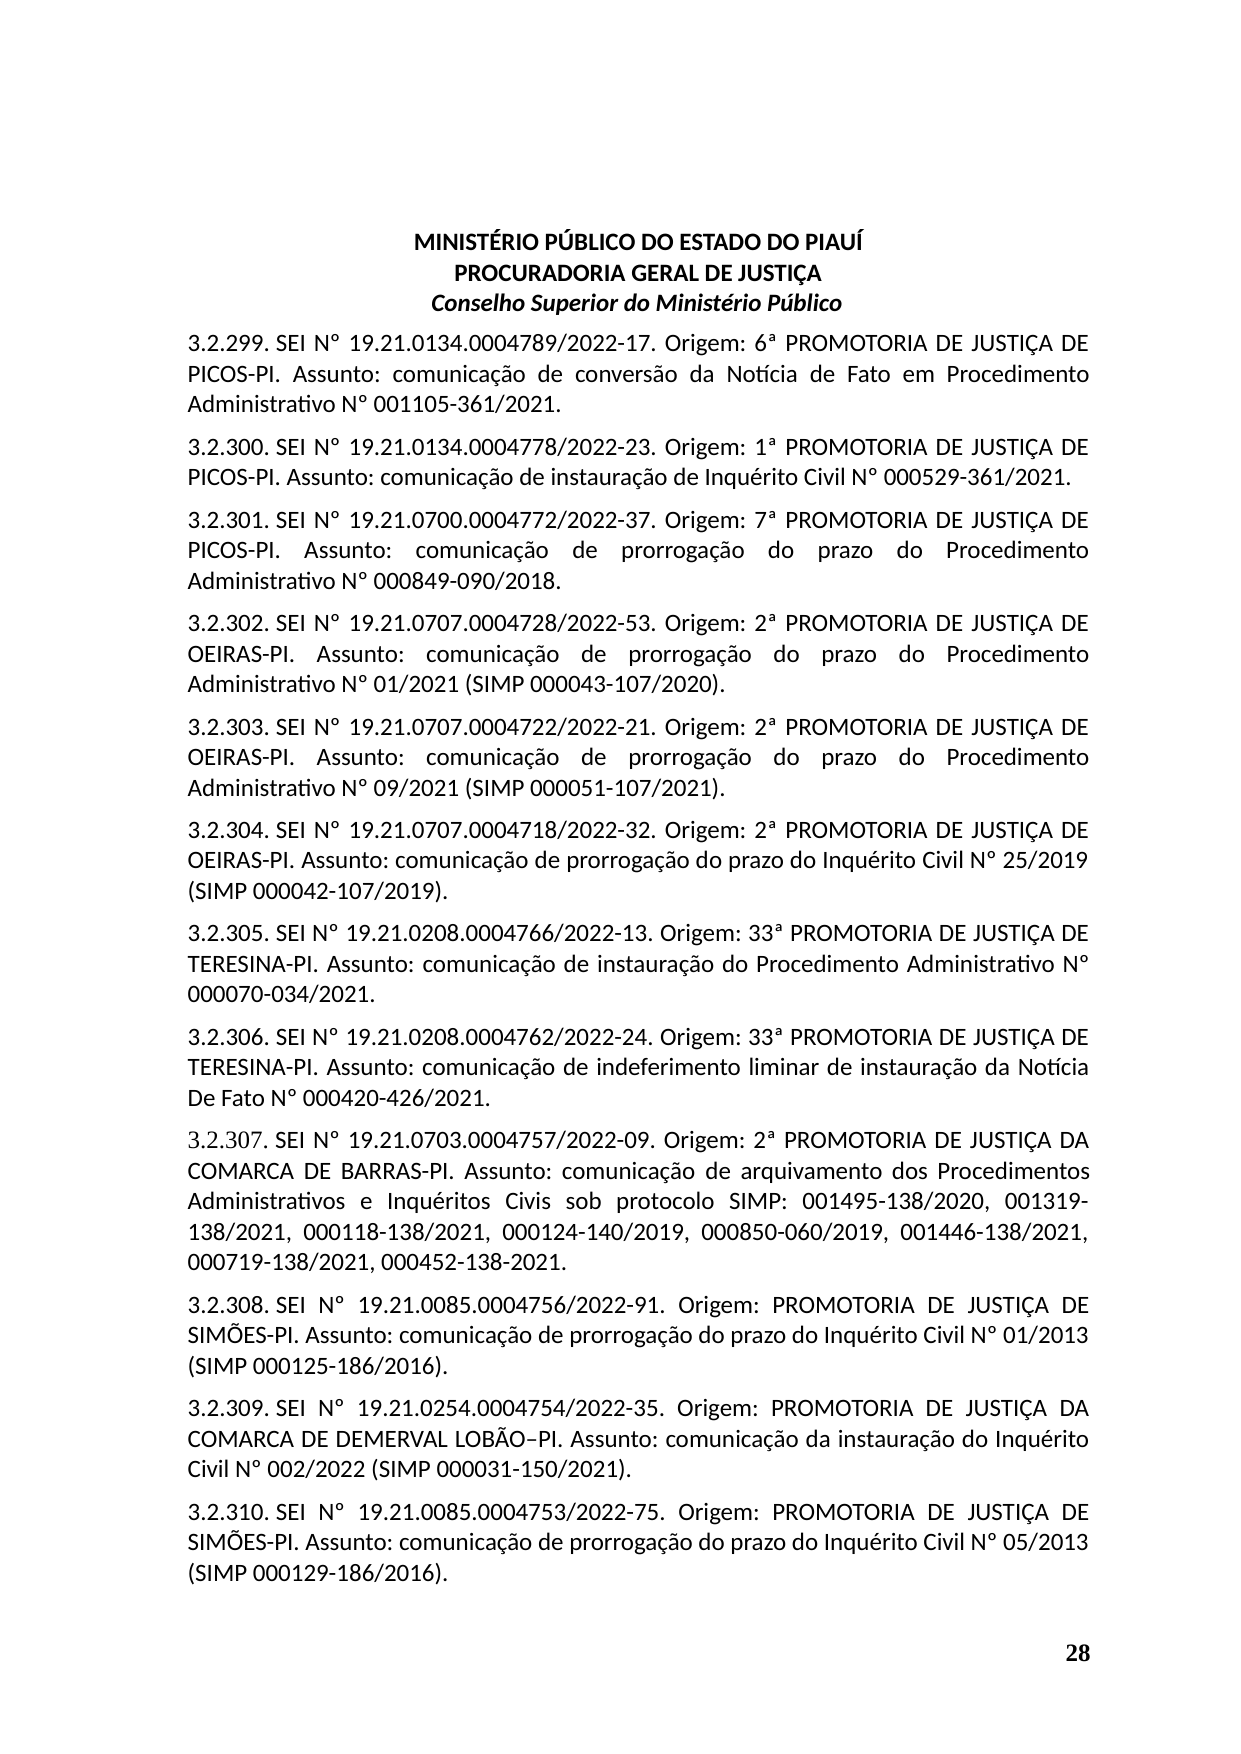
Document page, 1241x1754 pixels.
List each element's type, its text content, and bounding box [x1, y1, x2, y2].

list SEI Nº 19.21.0134.0004778/2022-23. Origem: 1ª PROMOTORIA DE JUSTIÇA DE PICOS-PI. Assunto: comunicação de instauração de Inquérito Civil Nº 000529-361/2021. [187, 431, 1090, 492]
list SEI Nº 19.21.0085.0004753/2022-75. Origem: PROMOTORIA DE JUSTIÇA DE SIMÕES-PI. Assunto: comunicação de prorrogação do prazo do Inquérito Civil Nº 05/2013 (SIMP 000129-186/2016). [187, 1496, 1090, 1587]
list SEI Nº 19.21.0707.0004728/2022-53. Origem: 2ª PROMOTORIA DE JUSTIÇA DE OEIRAS-PI. Assunto: comunicação de prorrogação do prazo do Procedimento Administrativo Nº 01/2021 (SIMP 000043-107/2020). [187, 607, 1090, 699]
list SEI Nº 19.21.0707.0004718/2022-32. Origem: 2ª PROMOTORIA DE JUSTIÇA DE OEIRAS-PI. Assunto: comunicação de prorrogação do prazo do Inquérito Civil Nº 25/2019 (SIMP 000042-107/2019). [187, 814, 1090, 906]
list SEI Nº 19.21.0208.0004762/2022-24. Origem: 33ª PROMOTORIA DE JUSTIÇA DE TERESINA-PI. Assunto: comunicação de indeferimento liminar de instauração da Notícia De Fato Nº 000420-426/2021. [187, 1021, 1090, 1113]
list SEI Nº 19.21.0700.0004772/2022-37. Origem: 7ª PROMOTORIA DE JUSTIÇA DE PICOS-PI. Assunto: comunicação de prorrogação do prazo do Procedimento Administrativo Nº 000849-090/2018. [187, 504, 1090, 595]
list SEI Nº 19.21.0134.0004789/2022-17. Origem: 6ª PROMOTORIA DE JUSTIÇA DE PICOS-PI. Assunto: comunicação de conversão da Notícia de Fato em Procedimento Administrativo Nº 001105-361/2021. [187, 327, 1090, 419]
list SEI Nº 19.21.0085.0004756/2022-91. Origem: PROMOTORIA DE JUSTIÇA DE SIMÕES-PI. Assunto: comunicação de prorrogação do prazo do Inquérito Civil Nº 01/2013 (SIMP 000125-186/2016). [187, 1289, 1090, 1381]
list SEI Nº 19.21.0254.0004754/2022-35. Origem: PROMOTORIA DE JUSTIÇA DA COMARCA DE DEMERVAL LOBÃO–PI. Assunto: comunicação da instauração do Inquérito Civil Nº 002/2022 (SIMP 000031-150/2021). [187, 1392, 1090, 1484]
list SEI Nº 19.21.0703.0004757/2022-09. Origem: 2ª PROMOTORIA DE JUSTIÇA DA COMARCA DE BARRAS-PI. Assunto: comunicação de arquivamento dos Procedimentos Administrativos e Inquéritos Civis sob protocolo SIMP: 001495-138/2020, 001319-138/2021, 000118-138/2021, 000124-140/2019, 000850-060/2019, 001446-138/2021, 000719-138/2021, 000452-138-2021. [187, 1124, 1090, 1277]
list SEI Nº 19.21.0208.0004766/2022-13. Origem: 33ª PROMOTORIA DE JUSTIÇA DE TERESINA-PI. Assunto: comunicação de instauração do Procedimento Administrativo Nº 000070-034/2021. [187, 918, 1090, 1009]
list SEI Nº 19.21.0707.0004722/2022-21. Origem: 2ª PROMOTORIA DE JUSTIÇA DE OEIRAS-PI. Assunto: comunicação de prorrogação do prazo do Procedimento Administrativo Nº 09/2021 (SIMP 000051-107/2021). [187, 711, 1090, 802]
